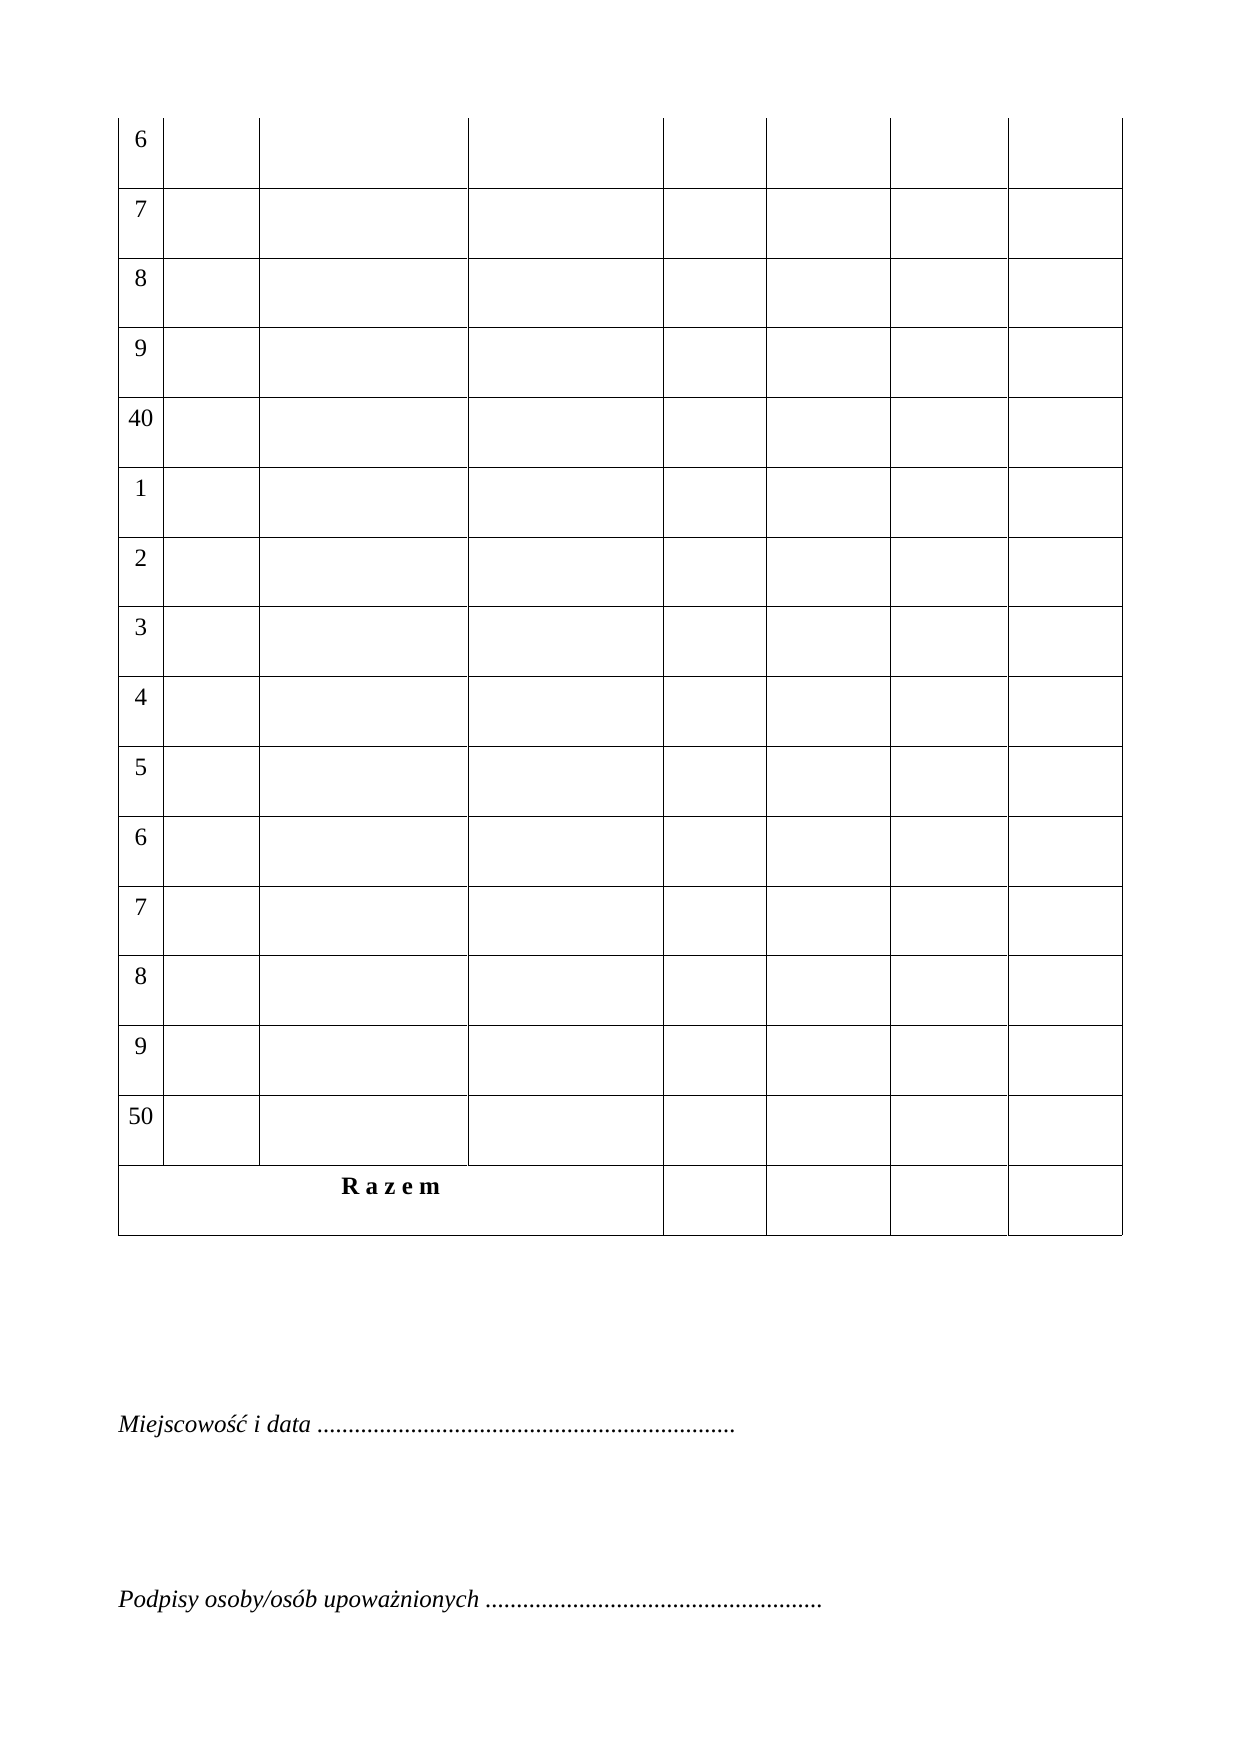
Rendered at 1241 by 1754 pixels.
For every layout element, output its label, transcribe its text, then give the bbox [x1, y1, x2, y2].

table_cell [767, 259, 890, 327]
table_cell [891, 747, 1007, 816]
table_cell [469, 747, 663, 816]
table_cell [260, 1096, 467, 1165]
table_cell [1009, 259, 1122, 327]
table_cell 9 [119, 328, 163, 397]
table_cell [664, 259, 766, 327]
table_cell 3 [119, 607, 163, 676]
table_cell [260, 398, 467, 467]
table_cell [664, 887, 766, 955]
table_cell [164, 956, 259, 1025]
table_cell [469, 398, 663, 467]
table_cell [767, 538, 890, 606]
table_cell [1009, 1166, 1122, 1235]
table_cell 7 [119, 189, 163, 258]
table_cell 7 [119, 887, 163, 955]
table_cell [469, 887, 663, 955]
table_cell [1009, 189, 1122, 258]
table_cell [469, 956, 663, 1025]
table_cell [767, 1026, 890, 1095]
table_cell [664, 328, 766, 397]
table_cell [1009, 118, 1122, 188]
table_cell [260, 607, 467, 676]
table_cell [891, 189, 1007, 258]
table_cell [664, 1166, 766, 1235]
table_cell [891, 118, 1007, 188]
table_cell [469, 189, 663, 258]
table_cell [1009, 677, 1122, 746]
table_cell [891, 328, 1007, 397]
table_cell [260, 1026, 467, 1095]
table_cell [469, 677, 663, 746]
table_cell [664, 118, 766, 188]
table_cell [891, 259, 1007, 327]
text Podpisy osoby/osób upoważnionych ...................................................... [118, 1584, 1122, 1613]
table_cell [260, 189, 467, 258]
table_cell [891, 468, 1007, 537]
table_cell 50 [119, 1096, 163, 1165]
table_cell 8 [119, 956, 163, 1025]
table_cell [767, 817, 890, 886]
table_cell [1009, 1026, 1122, 1095]
table_cell [469, 817, 663, 886]
table_cell [164, 538, 259, 606]
table_cell [767, 677, 890, 746]
table_cell [164, 607, 259, 676]
table_cell [164, 887, 259, 955]
table_cell [469, 468, 663, 537]
table_cell 2 [119, 538, 163, 606]
table_cell [767, 1096, 890, 1165]
table_cell [164, 259, 259, 327]
table_cell [891, 956, 1007, 1025]
table_cell [664, 538, 766, 606]
table_cell [164, 398, 259, 467]
table_cell [1009, 956, 1122, 1025]
table_cell [260, 817, 467, 886]
table_cell [664, 398, 766, 467]
table_cell [891, 887, 1007, 955]
table_cell [1009, 1096, 1122, 1165]
table_cell [891, 1026, 1007, 1095]
table_cell [1009, 468, 1122, 537]
table_cell [1009, 328, 1122, 397]
table_cell [164, 817, 259, 886]
table_cell [767, 398, 890, 467]
table_cell [767, 468, 890, 537]
table_cell 40 [119, 398, 163, 467]
table_cell [260, 538, 467, 606]
table_cell [469, 328, 663, 397]
table_cell [164, 468, 259, 537]
table_cell [469, 1026, 663, 1095]
table_cell [260, 328, 467, 397]
table_cell [664, 607, 766, 676]
table_cell [1009, 538, 1122, 606]
text Miejscowość i data ................................................................... [118, 1409, 1122, 1438]
table_cell [1009, 747, 1122, 816]
table_cell [260, 677, 467, 746]
table_cell [164, 1096, 259, 1165]
table_cell [767, 956, 890, 1025]
table_cell R a z e m [119, 1166, 663, 1235]
table_cell [164, 677, 259, 746]
table_cell [664, 1096, 766, 1165]
table_cell [260, 956, 467, 1025]
table_cell [1009, 817, 1122, 886]
table_cell [664, 817, 766, 886]
table_cell [260, 259, 467, 327]
table_cell [891, 817, 1007, 886]
table_cell [664, 747, 766, 816]
table_cell [164, 1026, 259, 1095]
table_cell [469, 1096, 663, 1165]
table_cell [1009, 887, 1122, 955]
table_cell [891, 1096, 1007, 1165]
table_cell [164, 747, 259, 816]
table_cell [767, 118, 890, 188]
table_cell [260, 887, 467, 955]
table_cell 8 [119, 259, 163, 327]
table_cell [469, 607, 663, 676]
table_cell [164, 328, 259, 397]
table_cell [469, 118, 663, 188]
table_cell [767, 1166, 890, 1235]
table_cell 1 [119, 468, 163, 537]
table_cell [664, 1026, 766, 1095]
table_cell [664, 189, 766, 258]
table_cell 6 [119, 118, 163, 188]
table_cell [891, 607, 1007, 676]
table_cell 6 [119, 817, 163, 886]
table_cell [891, 677, 1007, 746]
table_cell [767, 607, 890, 676]
table_cell [767, 887, 890, 955]
table_cell [260, 118, 467, 188]
table_cell 4 [119, 677, 163, 746]
table_cell [767, 747, 890, 816]
table_cell [469, 538, 663, 606]
table_cell [1009, 607, 1122, 676]
table_cell 9 [119, 1026, 163, 1095]
table_cell [664, 468, 766, 537]
table_cell [260, 468, 467, 537]
table_cell [164, 189, 259, 258]
table_cell [767, 328, 890, 397]
table_cell [664, 677, 766, 746]
table_cell [891, 1166, 1007, 1235]
table_cell [260, 747, 467, 816]
table_cell [664, 956, 766, 1025]
table_cell 5 [119, 747, 163, 816]
table_cell [1009, 398, 1122, 467]
table_cell [767, 189, 890, 258]
table_cell [891, 538, 1007, 606]
table_cell [164, 118, 259, 188]
table_cell [891, 398, 1007, 467]
table_cell [469, 259, 663, 327]
